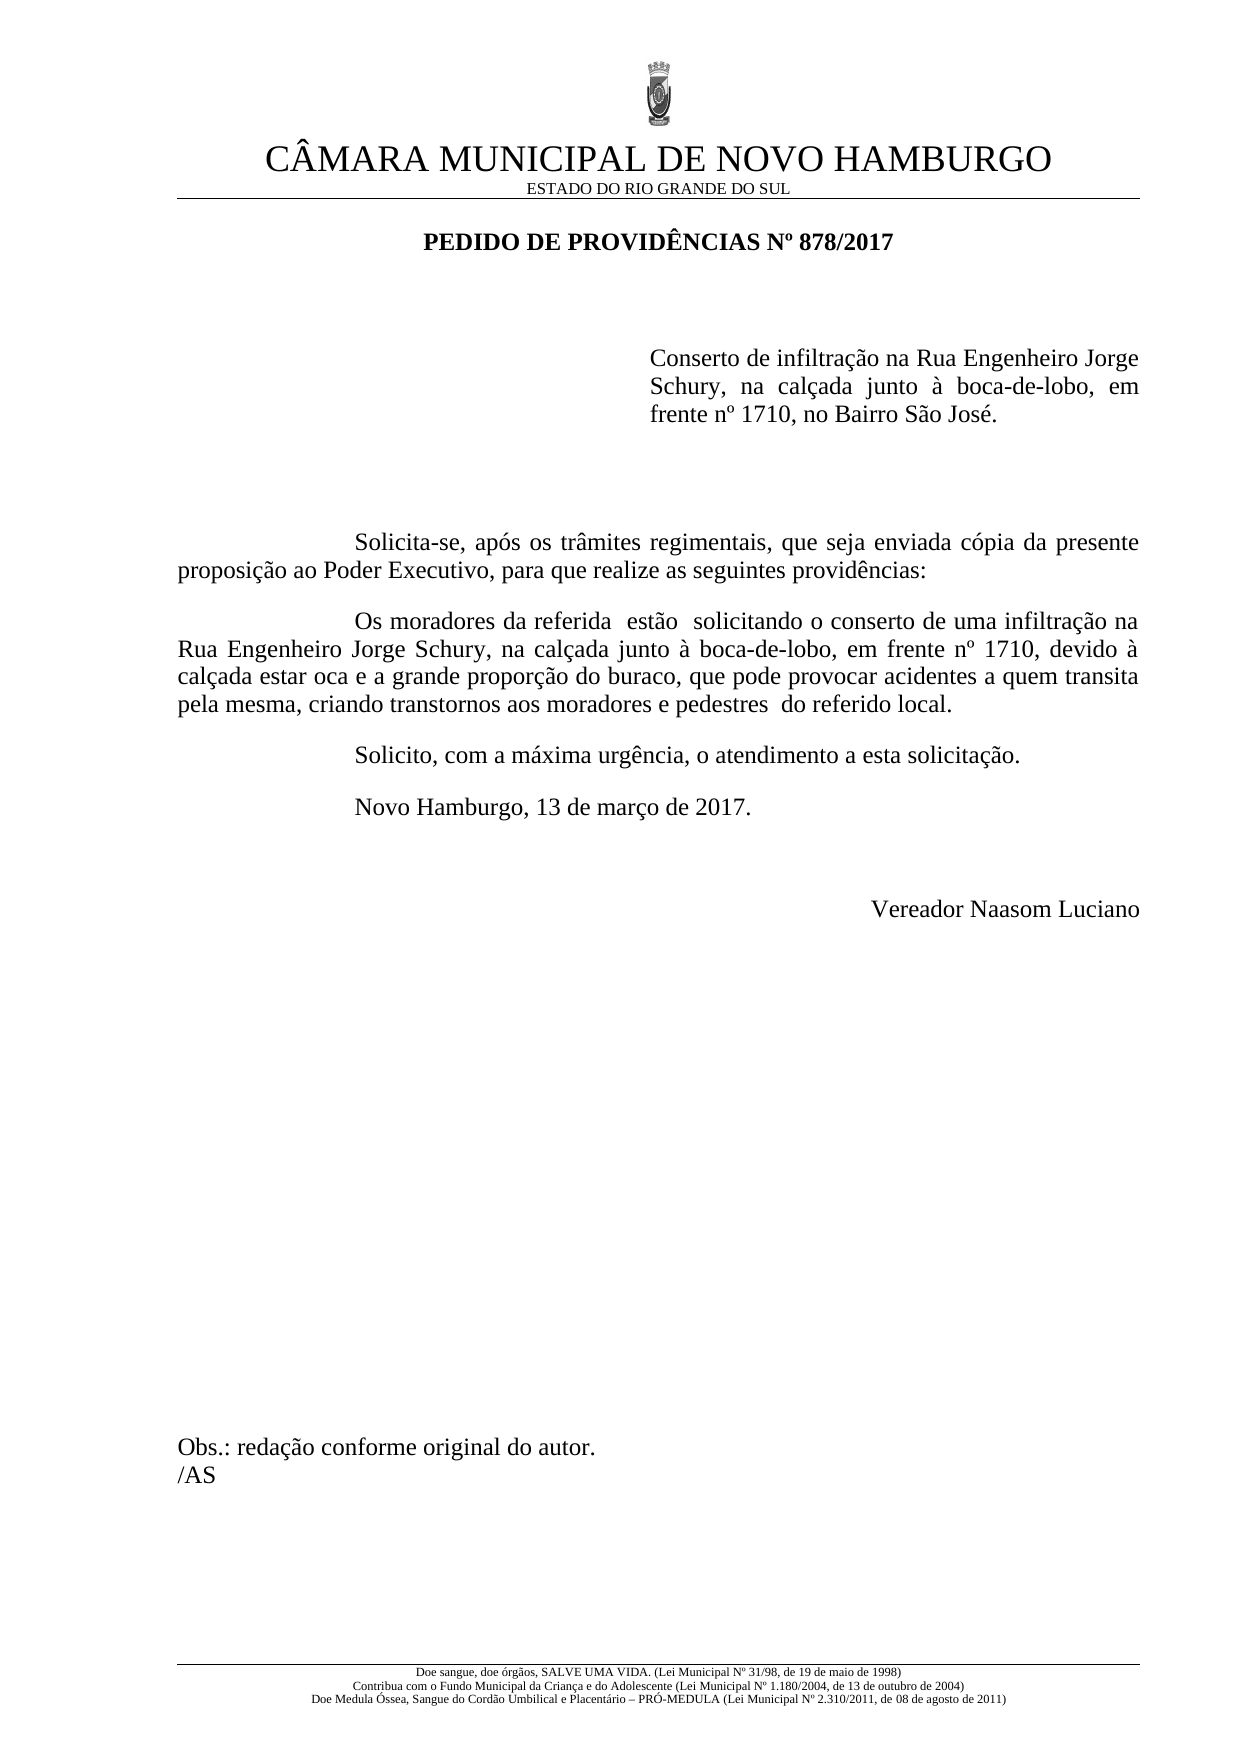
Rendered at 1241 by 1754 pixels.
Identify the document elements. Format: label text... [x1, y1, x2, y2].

text Solicita-se, após os trâmites regimentais, que seja enviada cópia da presente proposição ao Poder Executivo, para que realize as seguintes providências: [177, 528, 1140, 583]
text Obs.: redação conforme original do autor. [177, 1433, 1140, 1461]
text PEDIDO DE PROVIDÊNCIAS Nº 878/2017 [177, 228, 1140, 256]
text Solicito, com a máxima urgência, o atendimento a esta solicitação. [177, 741, 1140, 769]
text Novo Hamburgo, 13 de março de 2017. [177, 793, 1140, 820]
text Os moradores da referida estão solicitando o conserto de uma infiltração na Rua Engenheiro Jorge Schury, na calçada junto à boca-de-lobo, em frente nº 1710, devido à calçada estar oca e a grande proporção do buraco, que pode provocar acidentes a quem transita pela mesma, criando transtornos aos moradores e pedestres do referido local. [177, 607, 1140, 718]
text /AS [177, 1461, 1140, 1489]
text Conserto de infiltração na Rua Engenheiro Jorge Schury, na calçada junto à boca-de-lobo, em frente nº 1710, no Bairro São José. [649, 344, 1140, 428]
text Vereador Naasom Luciano [177, 895, 1140, 923]
